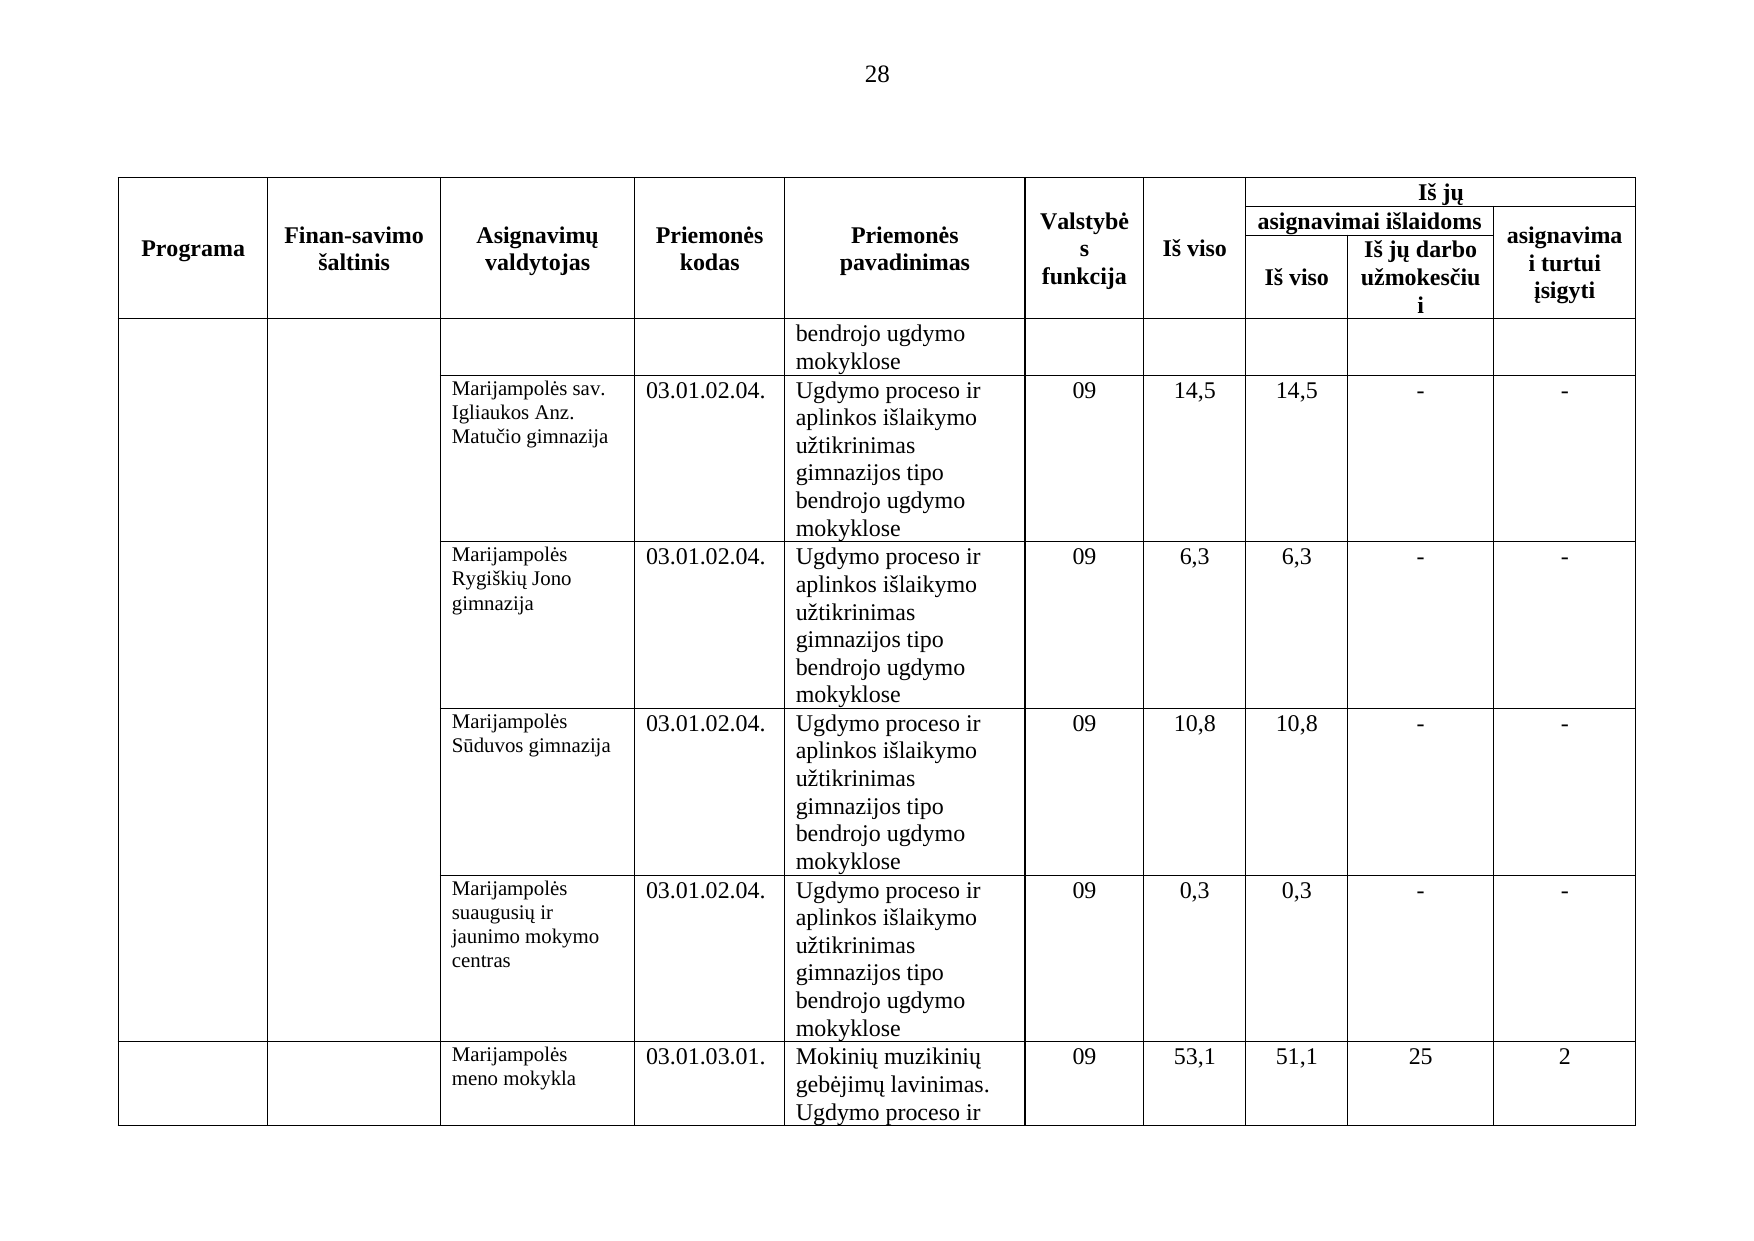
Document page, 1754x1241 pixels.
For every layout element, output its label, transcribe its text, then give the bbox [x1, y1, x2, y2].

table_cell Iš viso [1246, 236, 1347, 318]
table_cell [1246, 319, 1347, 374]
table_cell - [1348, 376, 1493, 541]
table_cell bendrojo ugdymo mokyklose [785, 319, 1024, 374]
table_cell 25 [1348, 1042, 1493, 1125]
table_cell asignavimai turtui įsigyti [1494, 207, 1635, 318]
table_cell [635, 319, 784, 374]
table_header Valstybės funkcija [1026, 178, 1143, 318]
table_cell - [1494, 876, 1635, 1041]
table_cell 53,1 [1144, 1042, 1245, 1125]
table_cell 14,5 [1246, 376, 1347, 541]
table_header Asignavimų valdytojas [441, 178, 634, 318]
table_cell - [1348, 709, 1493, 874]
table_cell 09 [1026, 876, 1143, 1041]
table_cell asignavimai išlaidoms [1246, 207, 1493, 234]
table_cell Marijampolės sav. Igliaukos Anz. Matučio gimnazija [441, 376, 634, 541]
table_cell Ugdymo proceso ir aplinkos išlaikymo užtikrinimas gimnazijos tipo bendrojo ugdymo mokyklose [785, 709, 1024, 874]
table_cell 03.01.02.04. [635, 376, 784, 541]
table_cell - [1348, 876, 1493, 1041]
table_cell 51,1 [1246, 1042, 1347, 1125]
table_cell 6,3 [1144, 542, 1245, 708]
table_cell Marijampolės Rygiškių Jono gimnazija [441, 542, 634, 708]
table_cell [119, 319, 267, 1041]
table_cell 6,3 [1246, 542, 1347, 708]
table_cell 03.01.02.04. [635, 542, 784, 708]
table_cell 14,5 [1144, 376, 1245, 541]
table_cell 10,8 [1144, 709, 1245, 874]
table_cell - [1494, 709, 1635, 874]
table_cell [119, 1042, 267, 1125]
table_cell Ugdymo proceso ir aplinkos išlaikymo užtikrinimas gimnazijos tipo bendrojo ugdymo mokyklose [785, 876, 1024, 1041]
table_cell [1026, 319, 1143, 374]
table_cell - [1494, 319, 1635, 374]
table_cell Marijampolės Sūduvos gimnazija [441, 709, 634, 874]
table_cell 03.01.02.04. [635, 876, 784, 1041]
table_cell 09 [1026, 709, 1143, 874]
table_cell Ugdymo proceso ir aplinkos išlaikymo užtikrinimas gimnazijos tipo bendrojo ugdymo mokyklose [785, 542, 1024, 708]
table_cell [1144, 319, 1245, 374]
table_cell - [1494, 542, 1635, 708]
table_cell 09 [1026, 1042, 1143, 1125]
table_header Programa [119, 178, 267, 318]
table_cell - [1348, 319, 1493, 374]
table_cell 03.01.02.04. [635, 709, 784, 874]
table_header Iš jų [1246, 178, 1635, 206]
table_cell 03.01.03.01. [635, 1042, 784, 1125]
table_cell Iš jų darbo užmokesčiui [1348, 236, 1493, 318]
table_cell 09 [1026, 376, 1143, 541]
table_cell - [1348, 542, 1493, 708]
table_cell 0,3 [1144, 876, 1245, 1041]
table_cell Ugdymo proceso ir aplinkos išlaikymo užtikrinimas gimnazijos tipo bendrojo ugdymo mokyklose [785, 376, 1024, 541]
table_cell Marijampolės suaugusių ir jaunimo mokymo centras [441, 876, 634, 1041]
table_cell - [1494, 376, 1635, 541]
table_cell 2 [1494, 1042, 1635, 1125]
table_cell Mokinių muzikinių gebėjimų lavinimas. Ugdymo proceso ir [785, 1042, 1024, 1125]
table_cell [268, 319, 440, 1041]
table_cell 10,8 [1246, 709, 1347, 874]
table_cell 0,3 [1246, 876, 1347, 1041]
table_header Iš viso [1144, 178, 1245, 318]
table_header Priemonės kodas [635, 178, 784, 318]
table_cell [441, 319, 634, 374]
table_header Priemonės pavadinimas [785, 178, 1024, 318]
table_cell Marijampolės meno mokykla [441, 1042, 634, 1125]
table_cell 09 [1026, 542, 1143, 708]
table_cell [268, 1042, 440, 1125]
table_header Finan-savimo šaltinis [268, 178, 440, 318]
